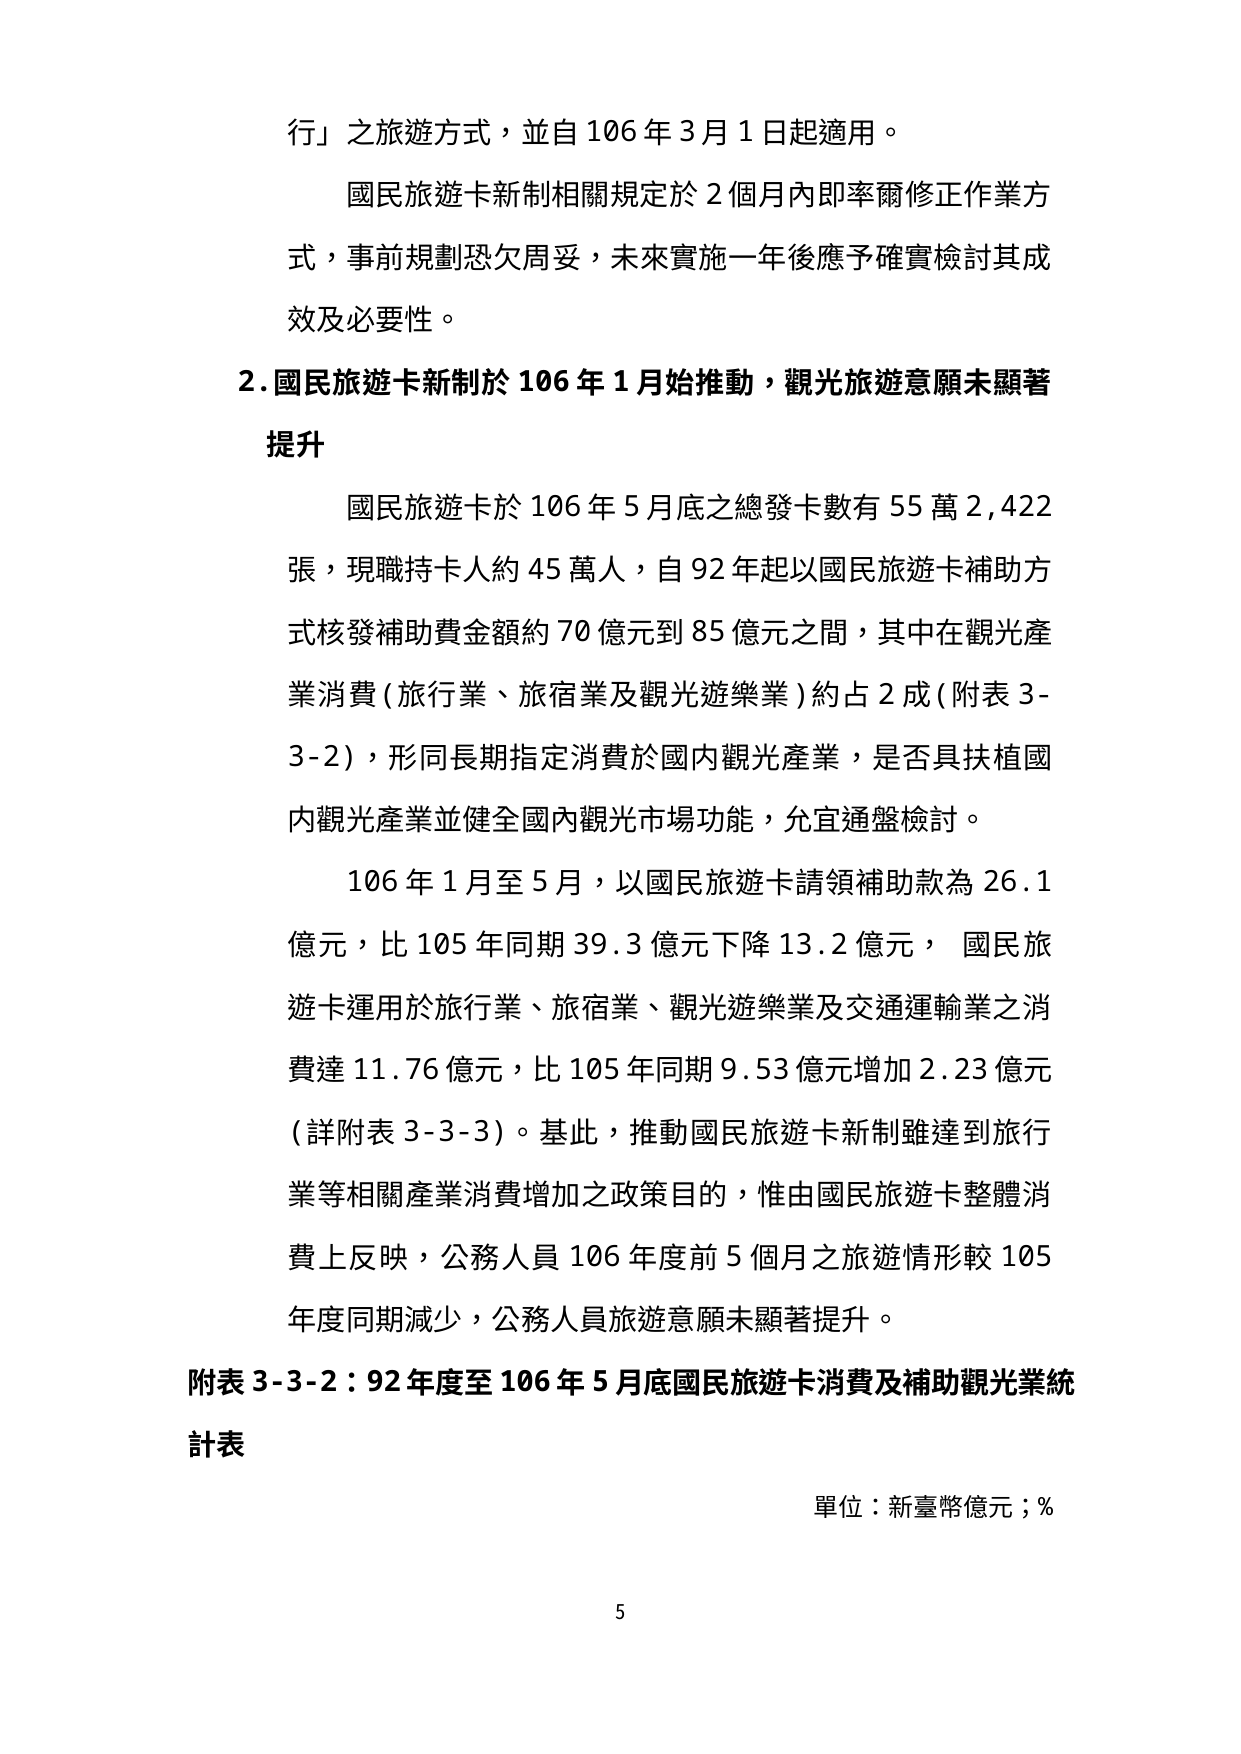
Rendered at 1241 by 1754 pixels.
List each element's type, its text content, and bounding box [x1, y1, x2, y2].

text 2.國民旅遊卡新制於106年1月始推動，觀光旅遊意願未顯著提升 [237, 339, 1053, 464]
text 國民旅遊卡新制相關規定於2個月內即率爾修正作業方式，事前規劃恐欠周妥，未來實施一年後應予確實檢討其成效及必要性。 [287, 151, 1053, 339]
text 單位：新臺幣億元；% [187, 1464, 1053, 1526]
text 附表3-3-2：92年度至106年5月底國民旅遊卡消費及補助觀光業統計表 [187, 1339, 1090, 1464]
text 國民旅遊卡於106年5月底之總發卡數有55萬2,422張，現職持卡人約45萬人，自92年起以國民旅遊卡補助方式核發補助費金額約70億元到85億元之間，其中在觀光產業消費(旅行業、旅宿業及觀光遊樂業)約占2成(附表3-3-2)，形同長期指定消費於國内觀光產業，是否具扶植國内觀光產業並健全國內觀光市場功能，允宜通盤檢討。 [287, 464, 1053, 839]
text 106年1月至5月，以國民旅遊卡請領補助款為26.1億元，比105年同期39.3億元下降13.2億元， 國民旅遊卡運用於旅行業、旅宿業、觀光遊樂業及交通運輸業之消費達11.76億元，比105年同期9.53億元增加2.23億元(詳附表3-3-3)。基此，推動國民旅遊卡新制雖達到旅行業等相關產業消費增加之政策目的，惟由國民旅遊卡整體消費上反映，公務人員106年度前5個月之旅遊情形較105年度同期減少，公務人員旅遊意願未顯著提升。 [287, 839, 1053, 1339]
text 「觀光旅遊額度」原區分為3大類，惟為因應公務人員反彈意見，於106年2月22日再次修訂前揭措施第3點、第5點及第7點，將「觀光旅遊額度」增列第4類「自由行」之旅遊方式，並自106年3月1日起適用。 [287, 89, 1053, 151]
